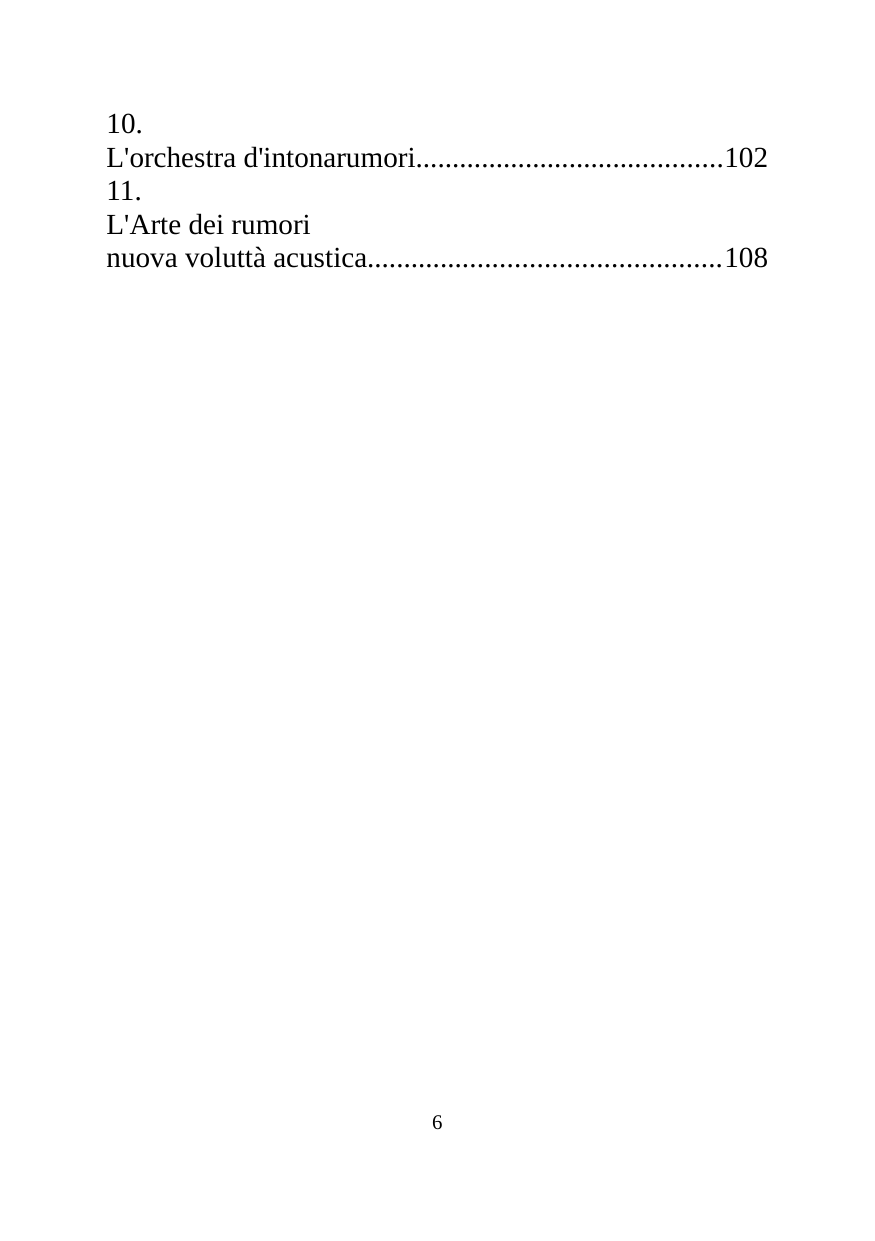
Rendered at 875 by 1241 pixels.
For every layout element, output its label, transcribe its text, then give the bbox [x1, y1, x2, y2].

text 10. L'orchestra d'intonarumori. 102 [106, 106, 768, 173]
text 11. L'Arte dei rumori nuova voluttà acustica. 108 [106, 173, 768, 274]
